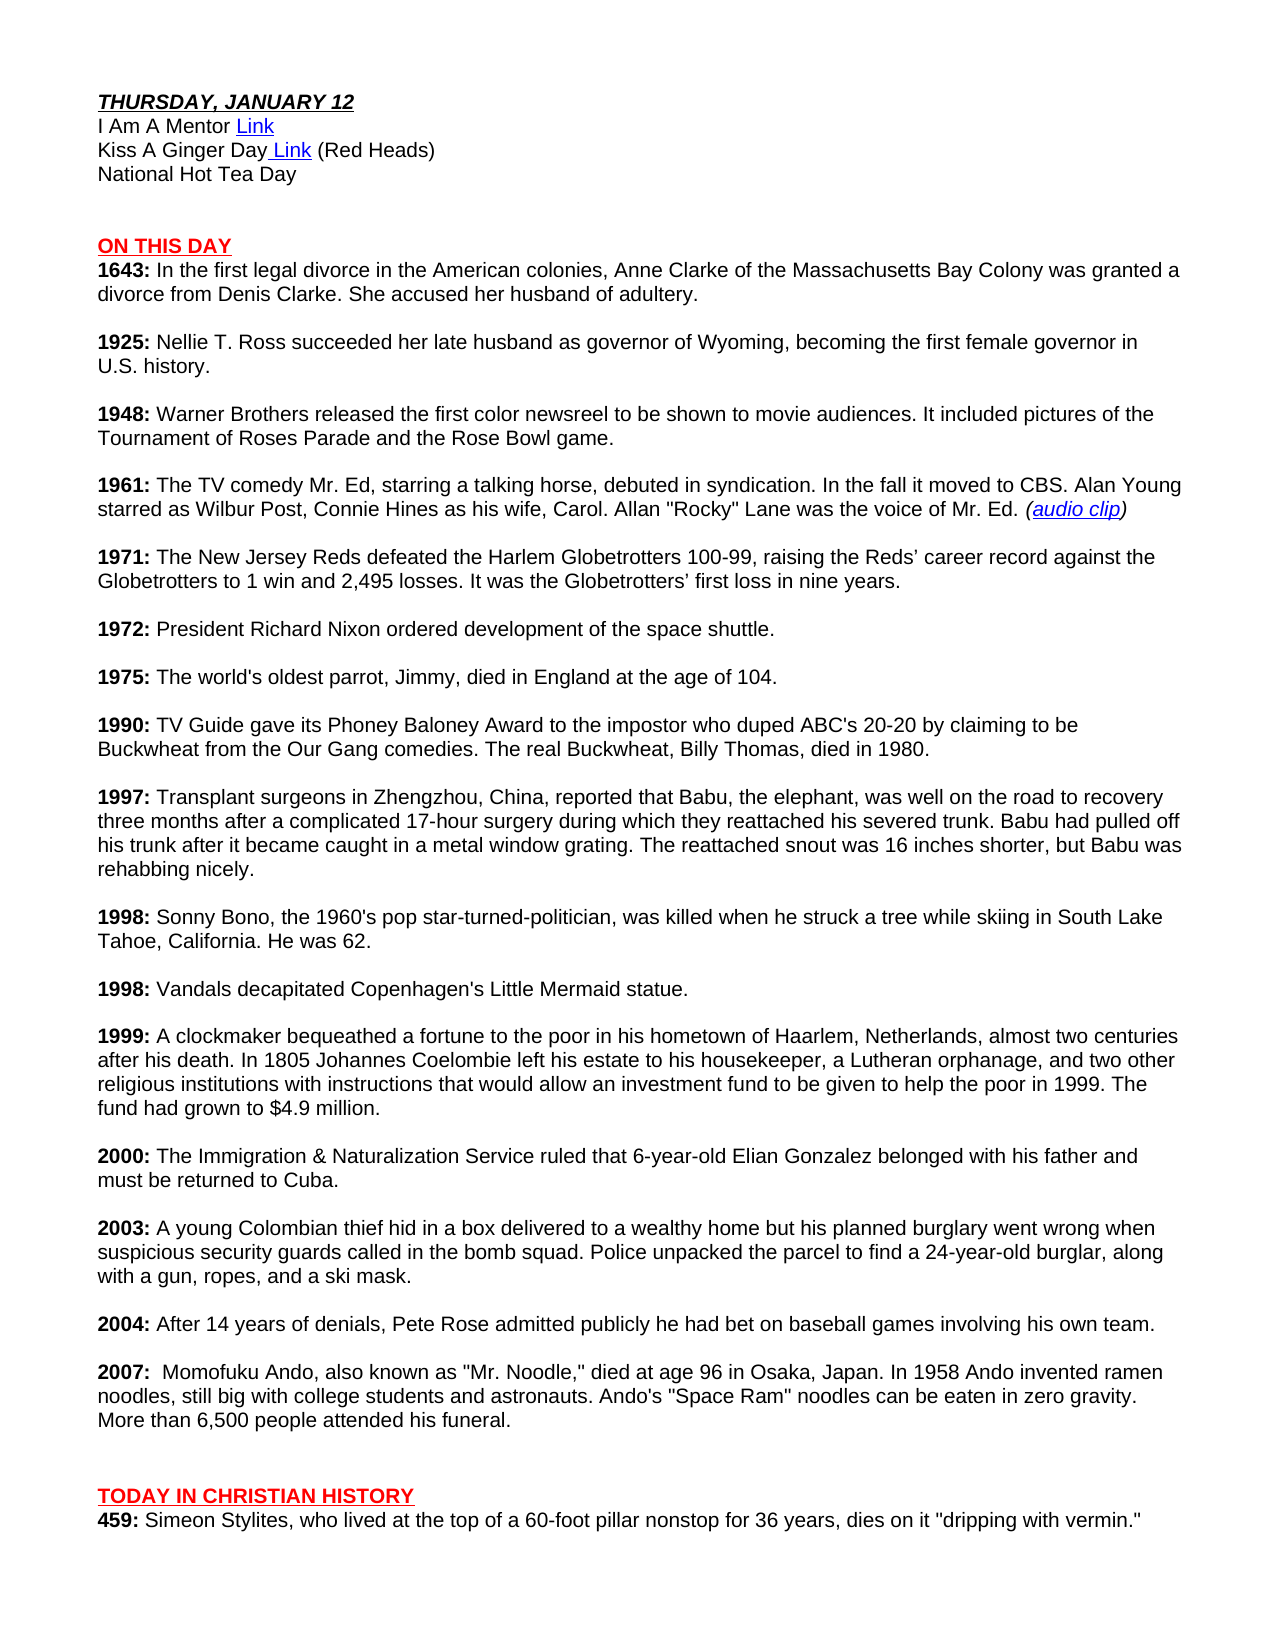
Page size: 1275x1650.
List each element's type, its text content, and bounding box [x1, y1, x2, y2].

text 1925: Nellie T. Ross succeeded her late husband as governor of Wyoming, becoming the first female governor in U.S. history. [97, 329, 1185, 377]
text ON THIS DAY [97, 234, 1185, 258]
text 2007: Momofuku Ando, also known as "Mr. Noodle," died at age 96 in Osaka, Japan. In 1958 Ando invented ramen noodles, still big with college students and astronauts. Ando's "Space Ram" noodles can be eaten in zero gravity. More than 6,500 people attended his funeral. [97, 1360, 1185, 1432]
text TODAY IN CHRISTIAN HISTORY [97, 1484, 1185, 1508]
text I Am A Mentor Link Kiss A Ginger Day Link (Red Heads) National Hot Tea Day [97, 114, 1185, 186]
text 2004: After 14 years of denials, Pete Rose admitted publicly he had bet on baseball games involving his own team. [97, 1312, 1185, 1336]
text 1971: The New Jersey Reds defeated the Harlem Globetrotters 100-99, raising the Reds’ career record against the Globetrotters to 1 win and 2,495 losses. It was the Globetrotters’ first loss in nine years. [97, 545, 1185, 593]
text 1643: In the first legal divorce in the American colonies, Anne Clarke of the Massachusetts Bay Colony was granted a divorce from Denis Clarke. She accused her husband of adultery. [97, 258, 1185, 306]
text 2000: The Immigration & Naturalization Service ruled that 6-year-old Elian Gonzalez belonged with his father and must be returned to Cuba. [97, 1144, 1185, 1192]
text THURSDAY, JANUARY 12 [97, 90, 1185, 114]
text 1972: President Richard Nixon ordered development of the space shuttle. [97, 617, 1185, 641]
text 1975: The world's oldest parrot, Jimmy, died in England at the age of 104. [97, 665, 1185, 689]
text 1990: TV Guide gave its Phoney Baloney Award to the impostor who duped ABC's 20-20 by claiming to be Buckwheat from the Our Gang comedies. The real Buckwheat, Billy Thomas, died in 1980. [97, 713, 1185, 761]
text 1961: The TV comedy Mr. Ed, starring a talking horse, debuted in syndication. In the fall it moved to CBS. Alan Young starred as Wilbur Post, Connie Hines as his wife, Carol. Allan "Rocky" Lane was the voice of Mr. Ed. (audio clip) [97, 473, 1185, 521]
text 2003: A young Colombian thief hid in a box delivered to a wealthy home but his planned burglary went wrong when suspicious security guards called in the bomb squad. Police unpacked the parcel to find a 24-year-old burglar, along with a gun, ropes, and a ski mask. [97, 1216, 1185, 1288]
text 1997: Transplant surgeons in Zhengzhou, China, reported that Babu, the elephant, was well on the road to recovery three months after a complicated 17-hour surgery during which they reattached his severed trunk. Babu had pulled off his trunk after it became caught in a metal window grating. The reattached snout was 16 inches shorter, but Babu was rehabbing nicely. [97, 785, 1185, 881]
text 1999: A clockmaker bequeathed a fortune to the poor in his hometown of Haarlem, Netherlands, almost two centuries after his death. In 1805 Johannes Coelombie left his estate to his housekeeper, a Lutheran orphanage, and two other religious institutions with instructions that would allow an investment fund to be given to help the poor in 1999. The fund had grown to $4.9 million. [97, 1024, 1185, 1120]
text 1948: Warner Brothers released the first color newsreel to be shown to movie audiences. It included pictures of the Tournament of Roses Parade and the Rose Bowl game. [97, 401, 1185, 449]
text 459: Simeon Stylites, who lived at the top of a 60-foot pillar nonstop for 36 years, dies on it "dripping with vermin." [97, 1508, 1185, 1532]
text 1998: Vandals decapitated Copenhagen's Little Mermaid statue. [97, 976, 1185, 1000]
text 1998: Sonny Bono, the 1960's pop star-turned-politician, was killed when he struck a tree while skiing in South Lake Tahoe, California. He was 62. [97, 904, 1185, 952]
